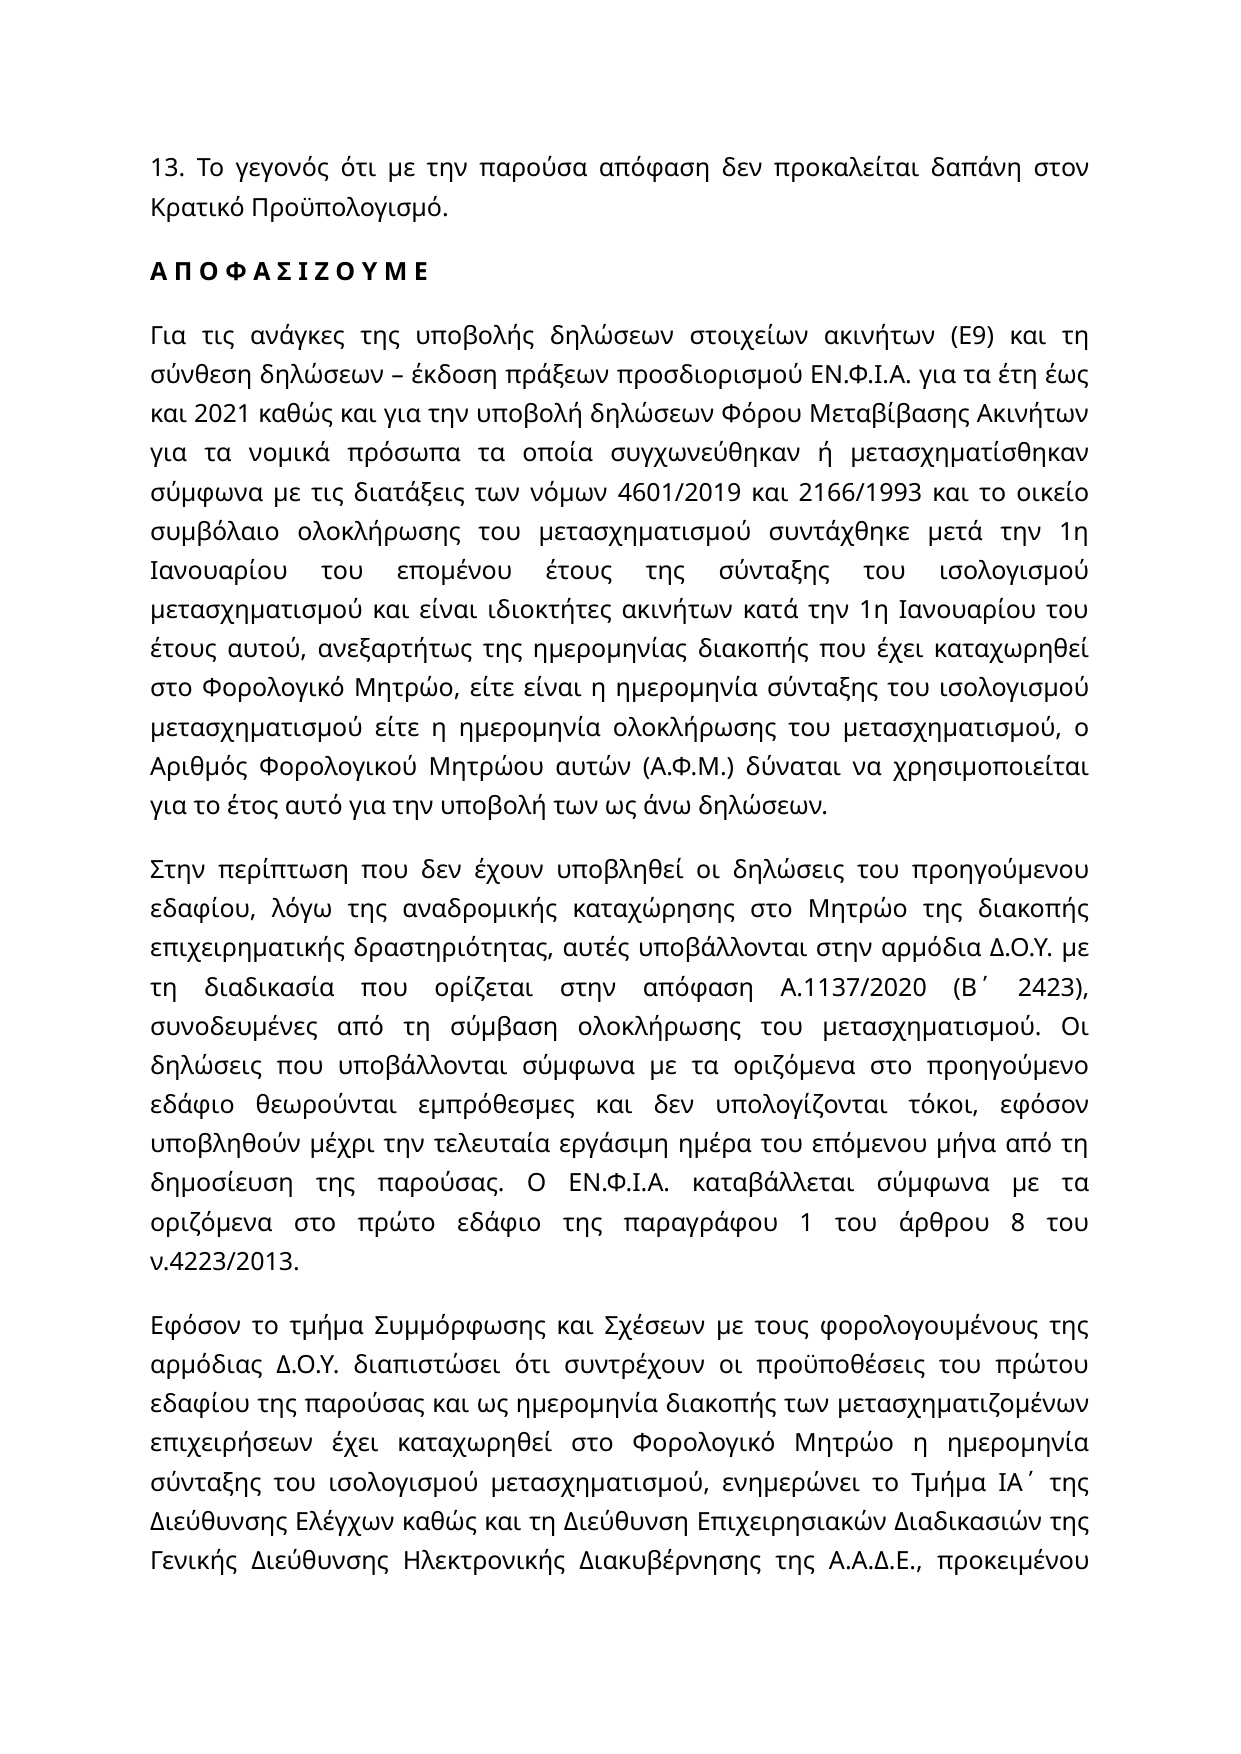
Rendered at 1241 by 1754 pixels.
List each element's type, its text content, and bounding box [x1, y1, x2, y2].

text 13. Το γεγονός ότι με την παρούσα απόφαση δεν προκαλείται δαπάνη στον Κρατικό Προϋπολογισμό. [150, 150, 1090, 223]
text Για τις ανάγκες της υποβολής δηλώσεων στοιχείων ακινήτων (Ε9) και τη σύνθεση δηλώσεων – έκδοση πράξεων προσδιορισμού ΕΝ.Φ.Ι.Α. για τα έτη έως και 2021 καθώς και για την υποβολή δηλώσεων Φόρου Μεταβίβασης Ακινήτων για τα νομικά πρόσωπα τα οποία συγχωνεύθηκαν ή μετασχηματίσθηκαν σύμφωνα με τις διατάξεις των νόμων 4601/2019 και 2166/1993 και το οικείο συμβόλαιο ολοκλήρωσης του μετασχηματισμού συντάχθηκε μετά την 1η Ιανουαρίου του επομένου έτους της σύνταξης του ισολογισμού μετασχηματισμού και είναι ιδιοκτήτες ακινήτων κατά την 1η Ιανουαρίου του έτους αυτού, ανεξαρτήτως της ημερομηνίας διακοπής που έχει καταχωρηθεί στο Φορολογικό Μητρώο, είτε είναι η ημερομηνία σύνταξης του ισολογισμού μετασχηματισμού είτε η ημερομηνία ολοκλήρωσης του μετασχηματισμού, ο Αριθμός Φορολογικού Μητρώου αυτών (Α.Φ.Μ.) δύναται να χρησιμοποιείται για το έτος αυτό για την υποβολή των ως άνω δηλώσεων. [150, 317, 1090, 822]
text Α Π Ο Φ Α Σ Ι Ζ Ο Υ Μ Ε [150, 253, 1090, 287]
text Στην περίπτωση που δεν έχουν υποβληθεί οι δηλώσεις του προηγούμενου εδαφίου, λόγω της αναδρομικής καταχώρησης στο Μητρώο της διακοπής επιχειρηματικής δραστηριότητας, αυτές υποβάλλονται στην αρμόδια Δ.Ο.Υ. με τη διαδικασία που ορίζεται στην απόφαση Α.1137/2020 (Β΄ 2423), συνοδευμένες από τη σύμβαση ολοκλήρωσης του μετασχηματισμού. Οι δηλώσεις που υποβάλλονται σύμφωνα με τα οριζόμενα στο προηγούμενο εδάφιο θεωρούνται εμπρόθεσμες και δεν υπολογίζονται τόκοι, εφόσον υποβληθούν μέχρι την τελευταία εργάσιμη ημέρα του επόμενου μήνα από τη δημοσίευση της παρούσας. Ο ΕΝ.Φ.Ι.Α. καταβάλλεται σύμφωνα με τα οριζόμενα στο πρώτο εδάφιο της παραγράφου 1 του άρθρου 8 του ν.4223/2013. [150, 852, 1090, 1277]
text Εφόσον το τμήμα Συμμόρφωσης και Σχέσεων με τους φορολογουμένους της αρμόδιας Δ.Ο.Υ. διαπιστώσει ότι συντρέχουν οι προϋποθέσεις του πρώτου εδαφίου της παρούσας και ως ημερομηνία διακοπής των μετασχηματιζομένων επιχειρήσεων έχει καταχωρηθεί στο Φορολογικό Μητρώο η ημερομηνία σύνταξης του ισολογισμού μετασχηματισμού, ενημερώνει το Τμήμα ΙΑ΄ της Διεύθυνσης Ελέγχων καθώς και τη Διεύθυνση Επιχειρησιακών Διαδικασιών της Γενικής Διεύθυνσης Ηλεκτρονικής Διακυβέρνησης της Α.Α.Δ.Ε., προκειμένου [150, 1307, 1090, 1577]
